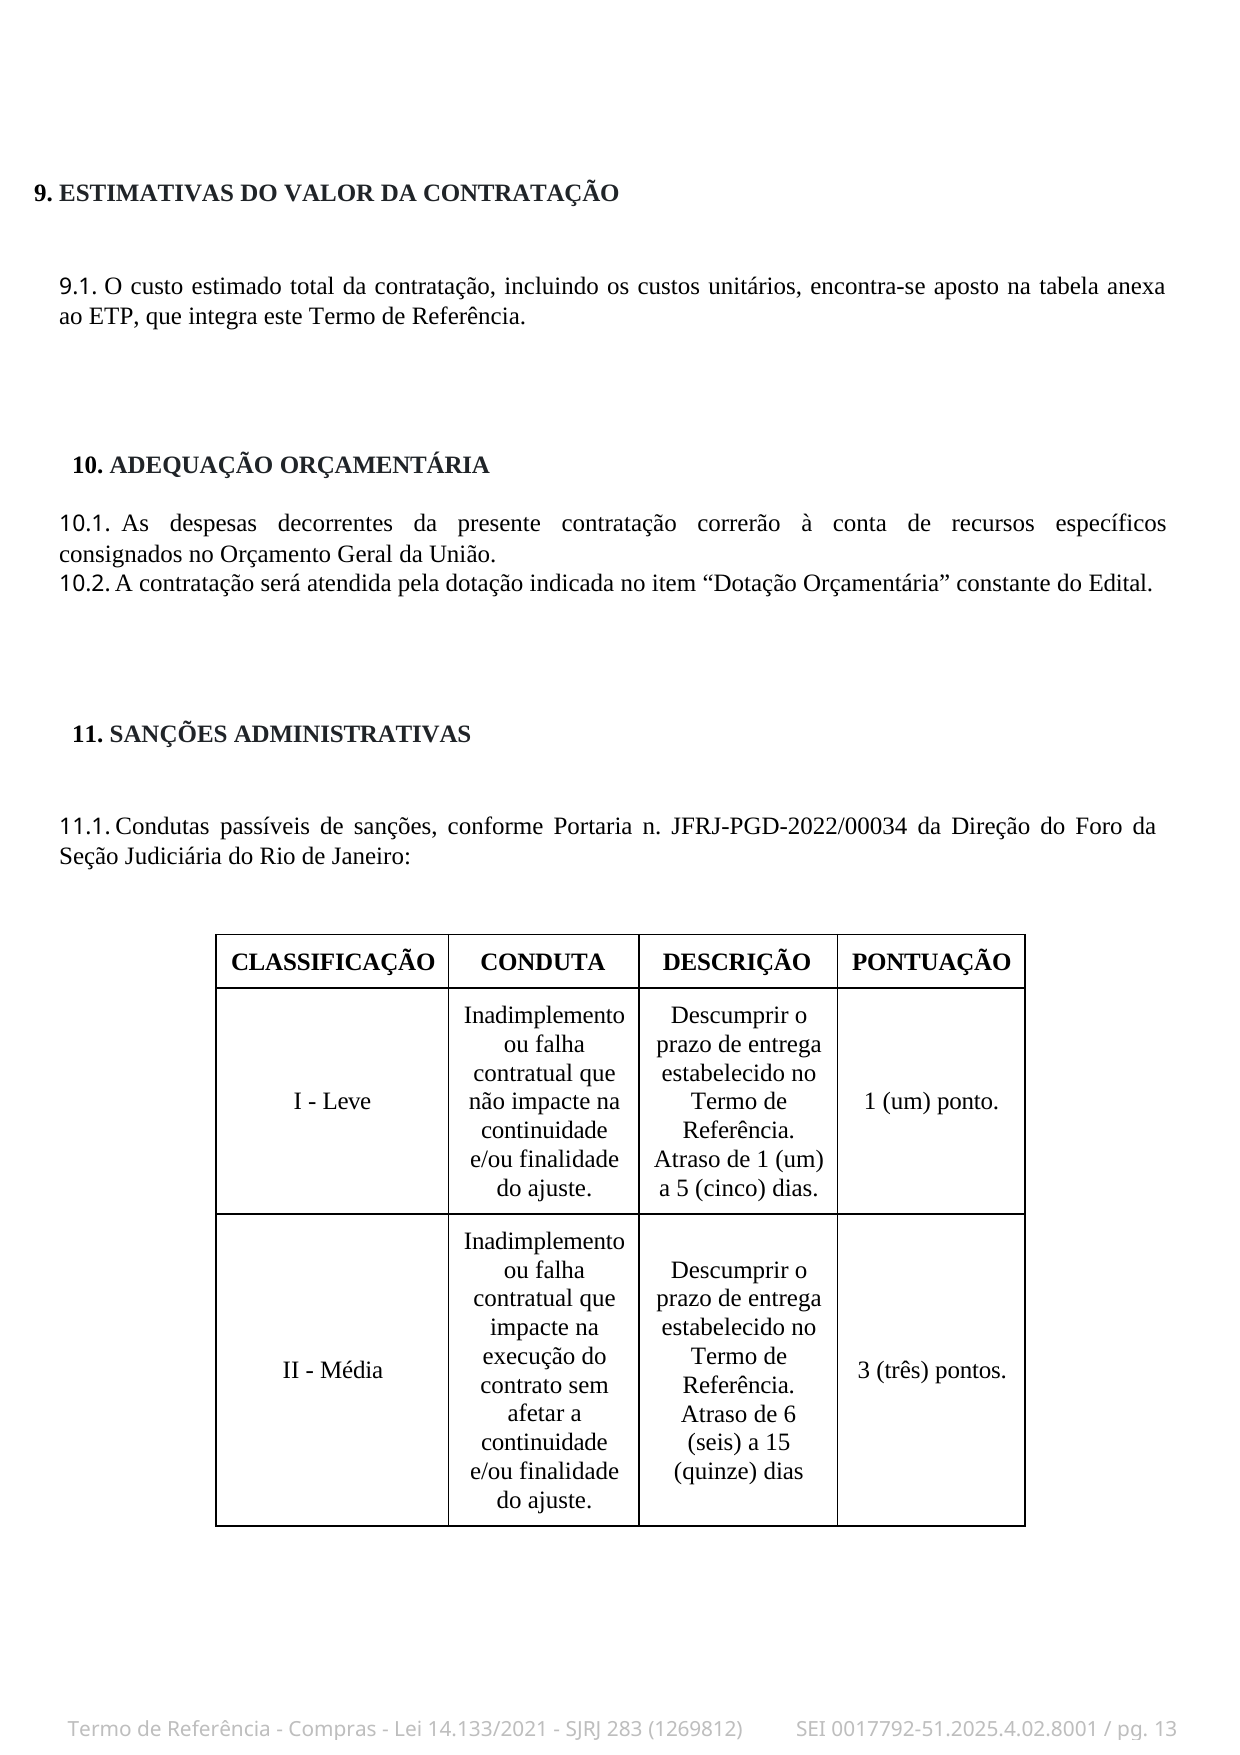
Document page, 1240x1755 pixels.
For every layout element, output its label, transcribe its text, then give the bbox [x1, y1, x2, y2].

table_cell I - Leve [217, 989, 448, 1213]
table_cell 1 (um) ponto. [838, 989, 1024, 1213]
table_header CONDUTA [449, 935, 638, 987]
table_cell Inadimplemento ou falha contratual que não impacte na continuidade e/ou finalidade do ajuste. [449, 989, 638, 1213]
list ESTIMATIVAS DO VALOR DA CONTRATAÇÃO [34, 178, 1181, 207]
list SANÇÕES ADMINISTRATIVAS [72, 719, 1181, 747]
table_cell 3 (três) pontos. [838, 1215, 1024, 1525]
table_cell II - Média [217, 1215, 448, 1525]
table_cell Inadimplemento ou falha contratual que impacte na execução do contrato sem afetar a continuidade e/ou finalidade do ajuste. [449, 1215, 638, 1525]
table_header PONTUAÇÃO [838, 935, 1024, 987]
table_cell Descumprir o prazo de entrega estabelecido no Termo de Referência. Atraso de 6 (seis) a 15 (quinze) dias [640, 1215, 837, 1525]
table_cell Descumprir o prazo de entrega estabelecido no Termo de Referência. Atraso de 1 (um) a 5 (cinco) dias. [640, 989, 837, 1213]
list O custo estimado total da contratação, incluindo os custos unitários, encontra-se aposto na tabela anexa ao ETP, que integra este Termo de Referência. [59, 270, 1167, 330]
list Condutas passíveis de sanções, conforme Portaria n. JFRJ-PGD-2022/00034 da Direção do Foro da Seção Judiciária do Rio de Janeiro: [59, 810, 1157, 870]
list As despesas decorrentes da presente contratação correrão à conta de recursos específicos consignados no Orçamento Geral da União. [59, 507, 1166, 567]
table_header DESCRIÇÃO [640, 935, 837, 987]
list A contratação será atendida pela dotação indicada no item “Dotação Orçamentária” constante do Edital. [59, 567, 1165, 599]
list ADEQUAÇÃO ORÇAMENTÁRIA [72, 450, 1181, 479]
table_header CLASSIFICAÇÃO [217, 935, 448, 987]
